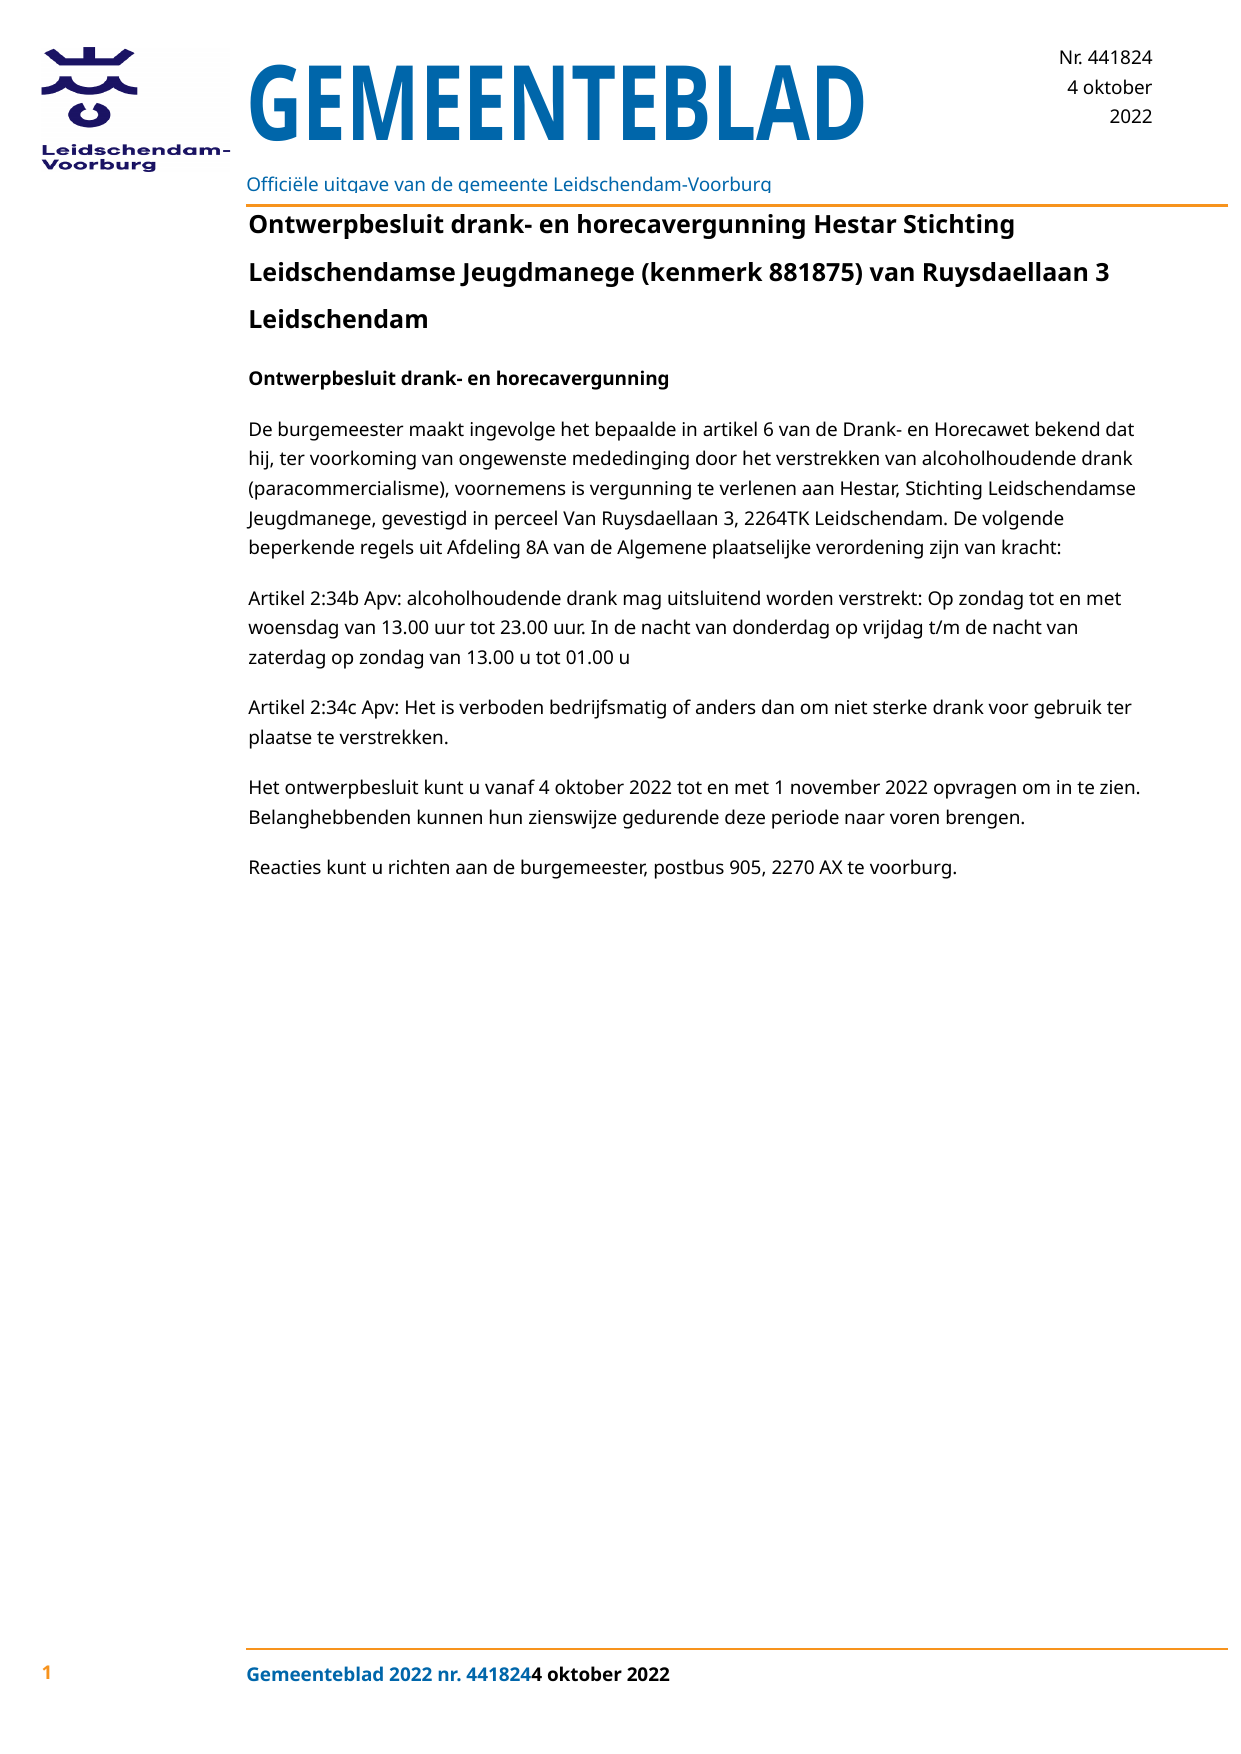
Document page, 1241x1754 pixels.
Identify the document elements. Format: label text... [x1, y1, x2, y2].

text Het ontwerpbesluit kunt u vanaf 4 oktober 2022 tot en met 1 november 2022 opvragen om in te zien. Belanghebbenden kunnen hun zienswijze gedurende deze periode naar voren brengen. [248, 774, 1152, 829]
text Artikel 2:34b Apv: alcoholhoudende drank mag uitsluitend worden verstrekt: Op zondag tot en met woensdag van 13.00 uur tot 23.00 uur. In de nacht van donderdag op vrijdag t/m de nacht van zaterdag op zondag van 13.00 u tot 01.00 u [248, 585, 1152, 669]
text Ontwerpbesluit drank- en horecavergunning [248, 366, 1152, 391]
picture [41, 47, 231, 172]
text De burgemeester maakt ingevolge het bepaalde in artikel 6 van de Drank- en Horecawet bekend dat hij, ter voorkoming van ongewenste mededinging door het verstrekken van alcoholhoudende drank (paracommercialisme), voornemens is vergunning te verlenen aan Hestar, Stichting Leidschendamse Jeugdmanege, gevestigd in perceel Van Ruysdaellaan 3, 2264TK Leidschendam. De volgende beperkende regels uit Afdeling 8A van de Algemene plaatselijke verordening zijn van kracht: [248, 416, 1152, 560]
text Ontwerpbesluit drank- en horecavergunning Hestar Stichting Leidschendamse Jeugdmanege (kenmerk 881875) van Ruysdaellaan 3 Leidschendam [248, 207, 1152, 336]
text Reacties kunt u richten aan de burgemeester, postbus 905, 2270 AX te voorburg. [248, 854, 1152, 880]
text Artikel 2:34c Apv: Het is verboden bedrijfsmatig of anders dan om niet sterke drank voor gebruik ter plaatse te verstrekken. [248, 694, 1152, 749]
